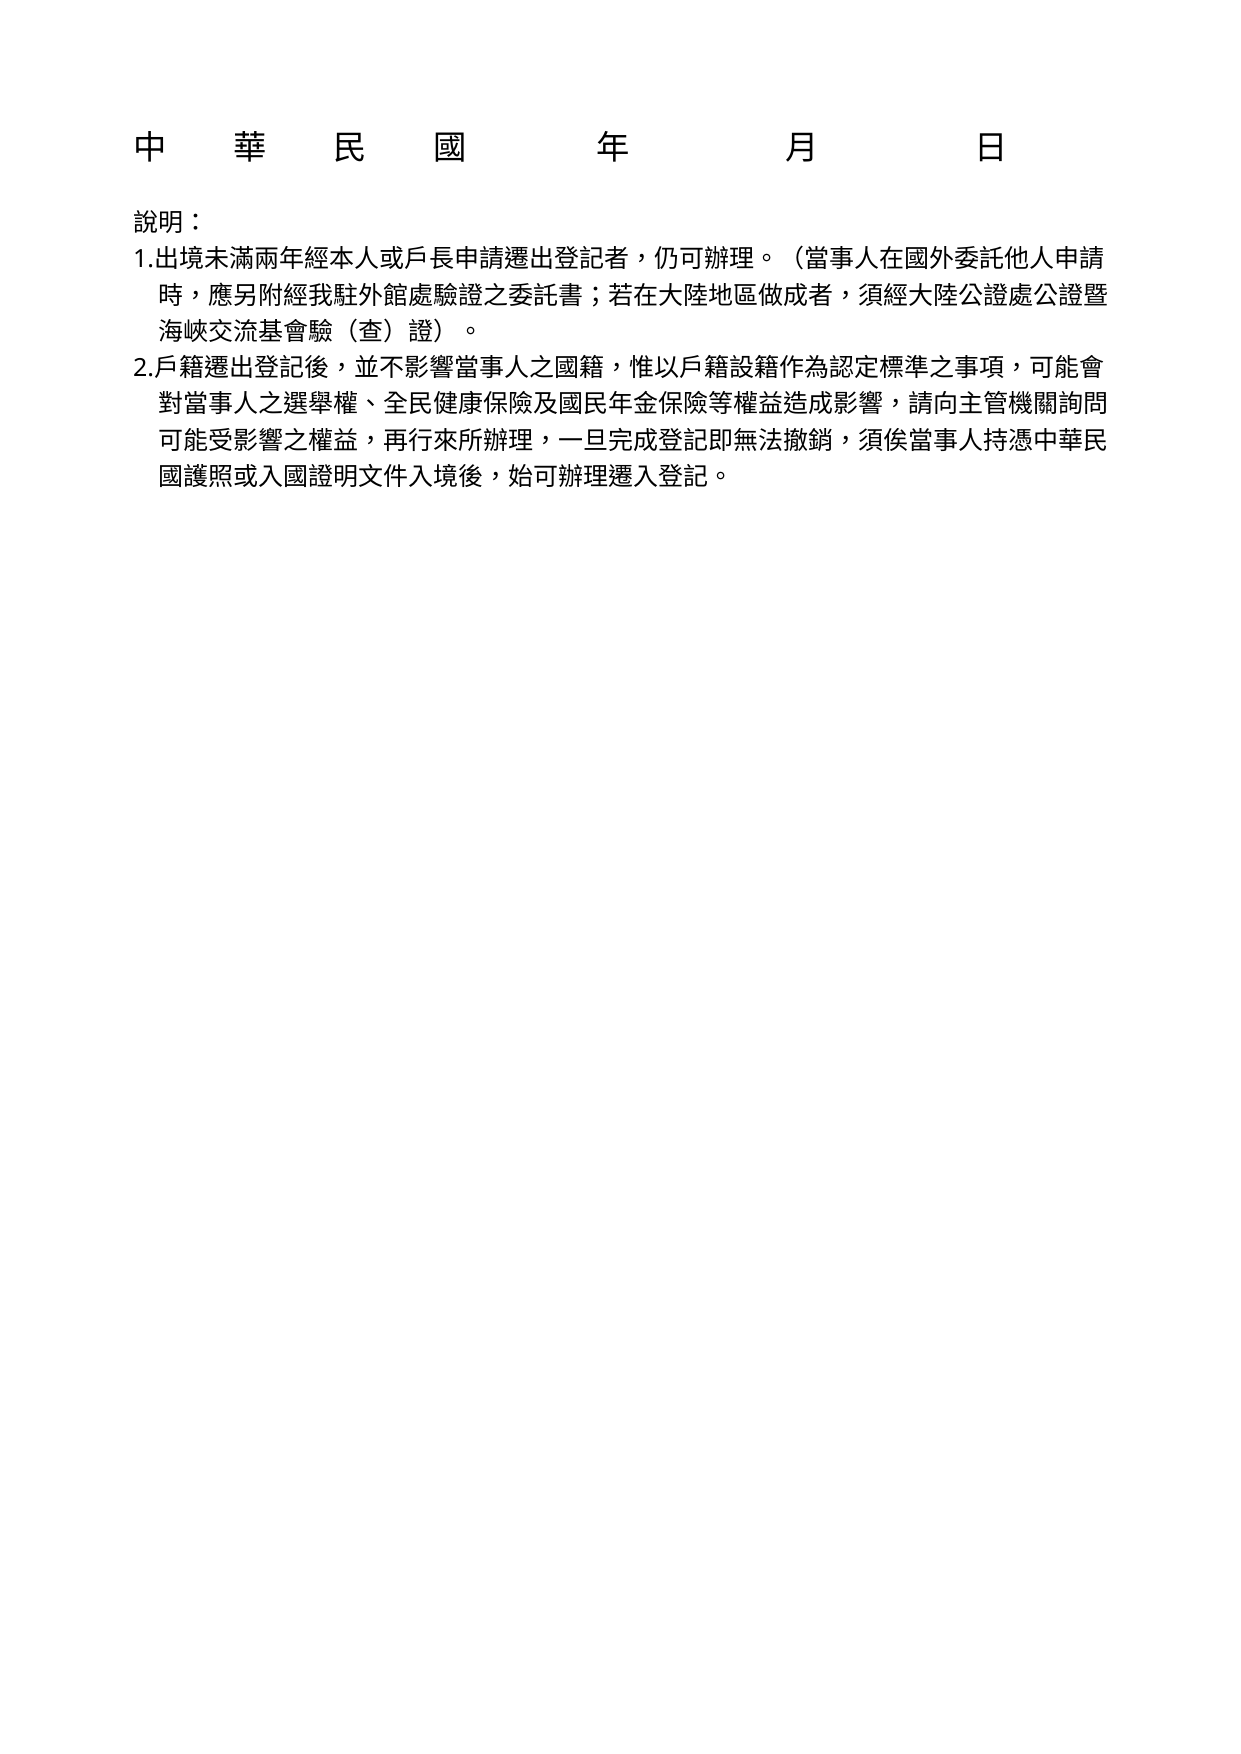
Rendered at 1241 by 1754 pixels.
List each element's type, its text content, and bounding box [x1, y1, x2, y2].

text 中 華 民 國 年 月 日 [133, 120, 1122, 169]
text 1.出境未滿兩年經本人或戶長申請遷出登記者，仍可辦理。（當事人在國外委託他人申請時，應另附經我駐外館處驗證之委託書；若在大陸地區做成者，須經大陸公證處公證暨海峽交流基會驗（查）證）。 [133, 239, 1122, 348]
text 2.戶籍遷出登記後，並不影響當事人之國籍，惟以戶籍設籍作為認定標準之事項，可能會對當事人之選舉權、全民健康保險及國民年金保險等權益造成影響，請向主管機關詢問可能受影響之權益，再行來所辦理，一旦完成登記即無法撤銷，須俟當事人持憑中華民國護照或入國證明文件入境後，始可辦理遷入登記。 [133, 348, 1122, 493]
text 說明： [133, 203, 1122, 239]
